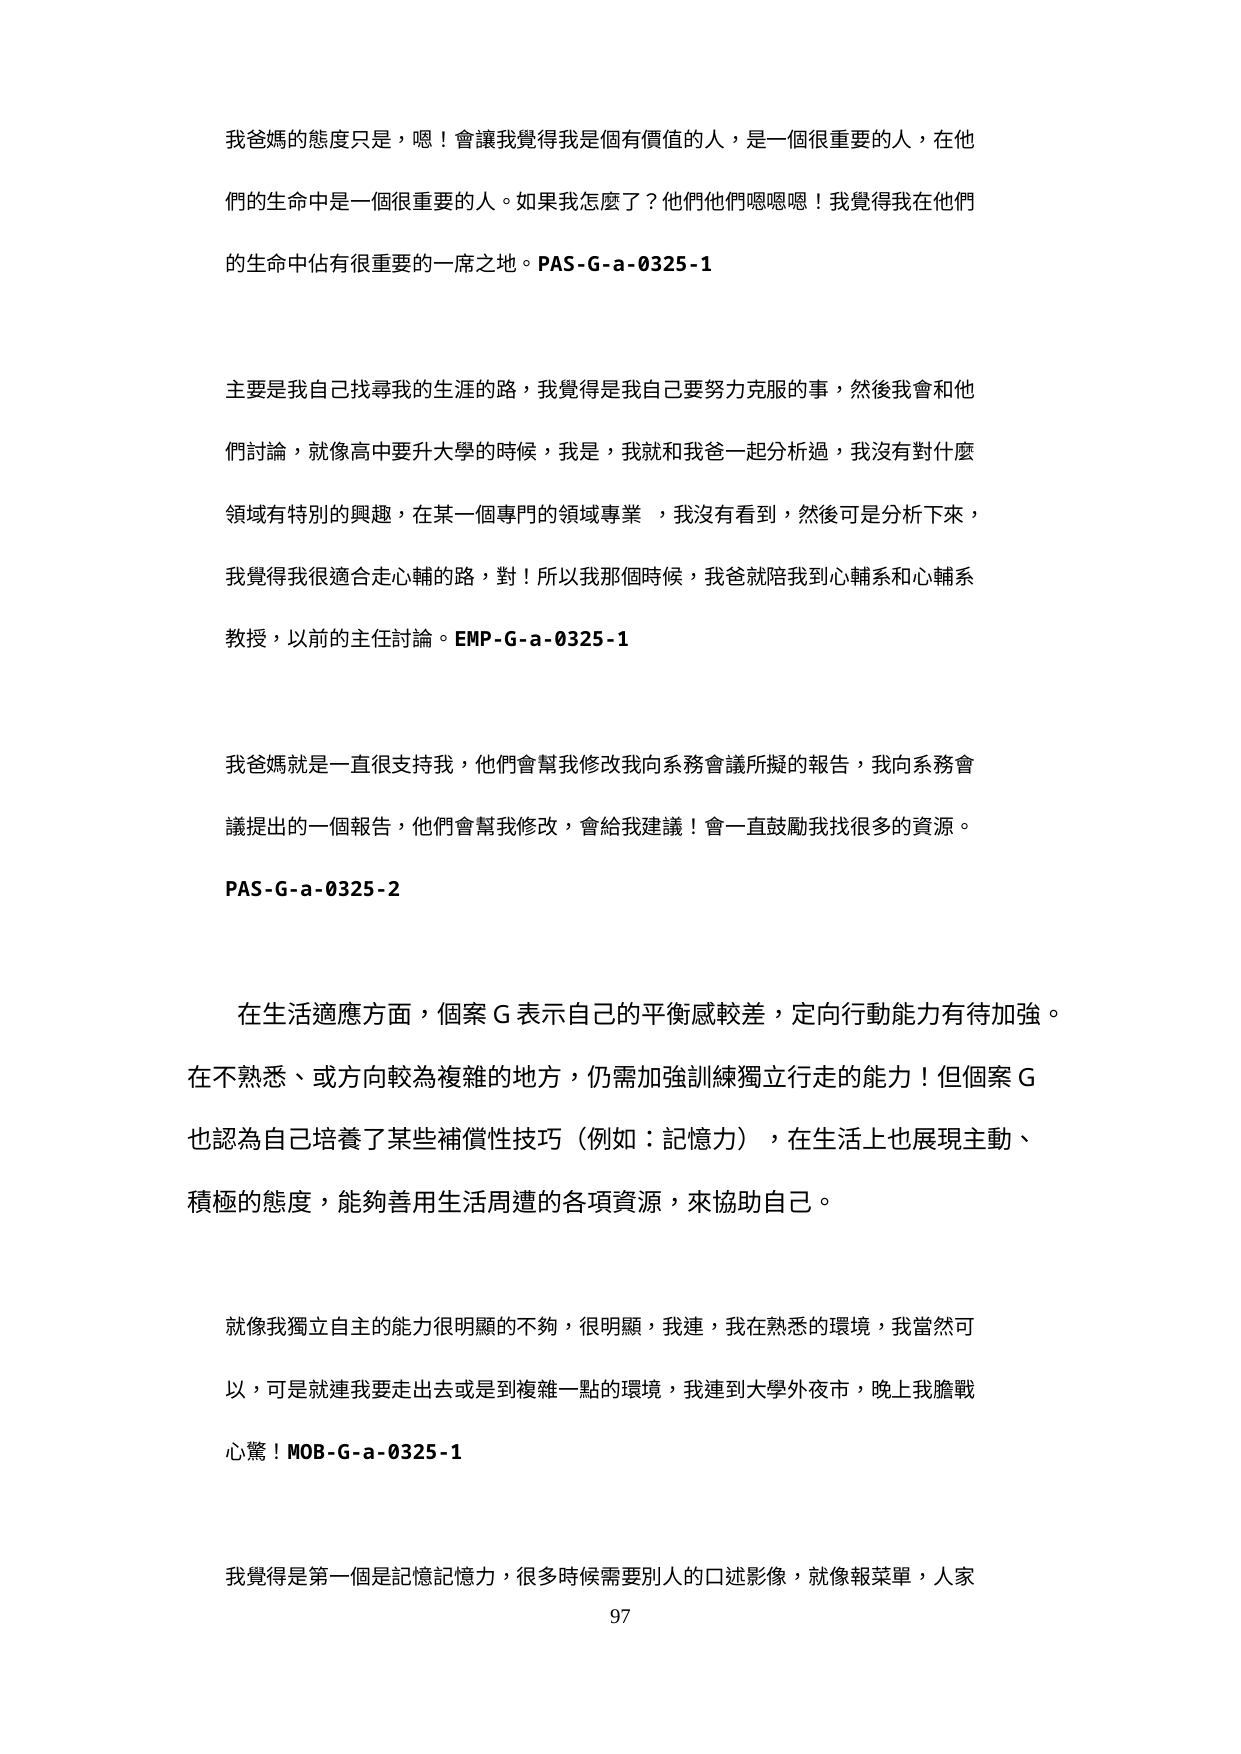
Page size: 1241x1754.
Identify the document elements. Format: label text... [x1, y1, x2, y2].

text 我覺得是第一個是記憶記憶力，很多時候需要別人的口述影像，就像報菜單，人家 [225, 1534, 994, 1596]
text 就像我獨立自主的能力很明顯的不夠，很明顯，我連，我在熟悉的環境，我當然可以，可是就連我要走出去或是到複雜一點的環境，我連到大學外夜市，晚上我膽戰心驚！MOB-G-a-0325-1 [225, 1284, 994, 1471]
text 主要是我自己找尋我的生涯的路，我覺得是我自己要努力克服的事，然後我會和他們討論，就像高中要升大學的時候，我是，我就和我爸一起分析過，我沒有對什麼領域有特別的興趣，在某一個專門的領域專業 ，我沒有看到，然後可是分析下來，我覺得我很適合走心輔的路，對！所以我那個時候，我爸就陪我到心輔系和心輔系教授，以前的主任討論。EMP-G-a-0325-1 [225, 346, 994, 659]
text 在生活適應方面，個案G表示自己的平衡感較差，定向行動能力有待加強。在不熟悉、或方向較為複雜的地方，仍需加強訓練獨立行走的能力！但個案G也認為自己培養了某些補償性技巧（例如：記憶力），在生活上也展現主動、積極的態度，能夠善用生活周遭的各項資源，來協助自己。 [187, 971, 1053, 1221]
text 我爸媽的態度只是，嗯！會讓我覺得我是個有價值的人，是一個很重要的人，在他們的生命中是一個很重要的人。如果我怎麼了？他們他們嗯嗯嗯！我覺得我在他們的生命中佔有很重要的一席之地。PAS-G-a-0325-1 [225, 96, 994, 284]
text 我爸媽就是一直很支持我，他們會幫我修改我向系務會議所擬的報告，我向系務會議提出的一個報告，他們會幫我修改，會給我建議！會一直鼓勵我找很多的資源。PAS-G-a-0325-2 [225, 721, 994, 909]
